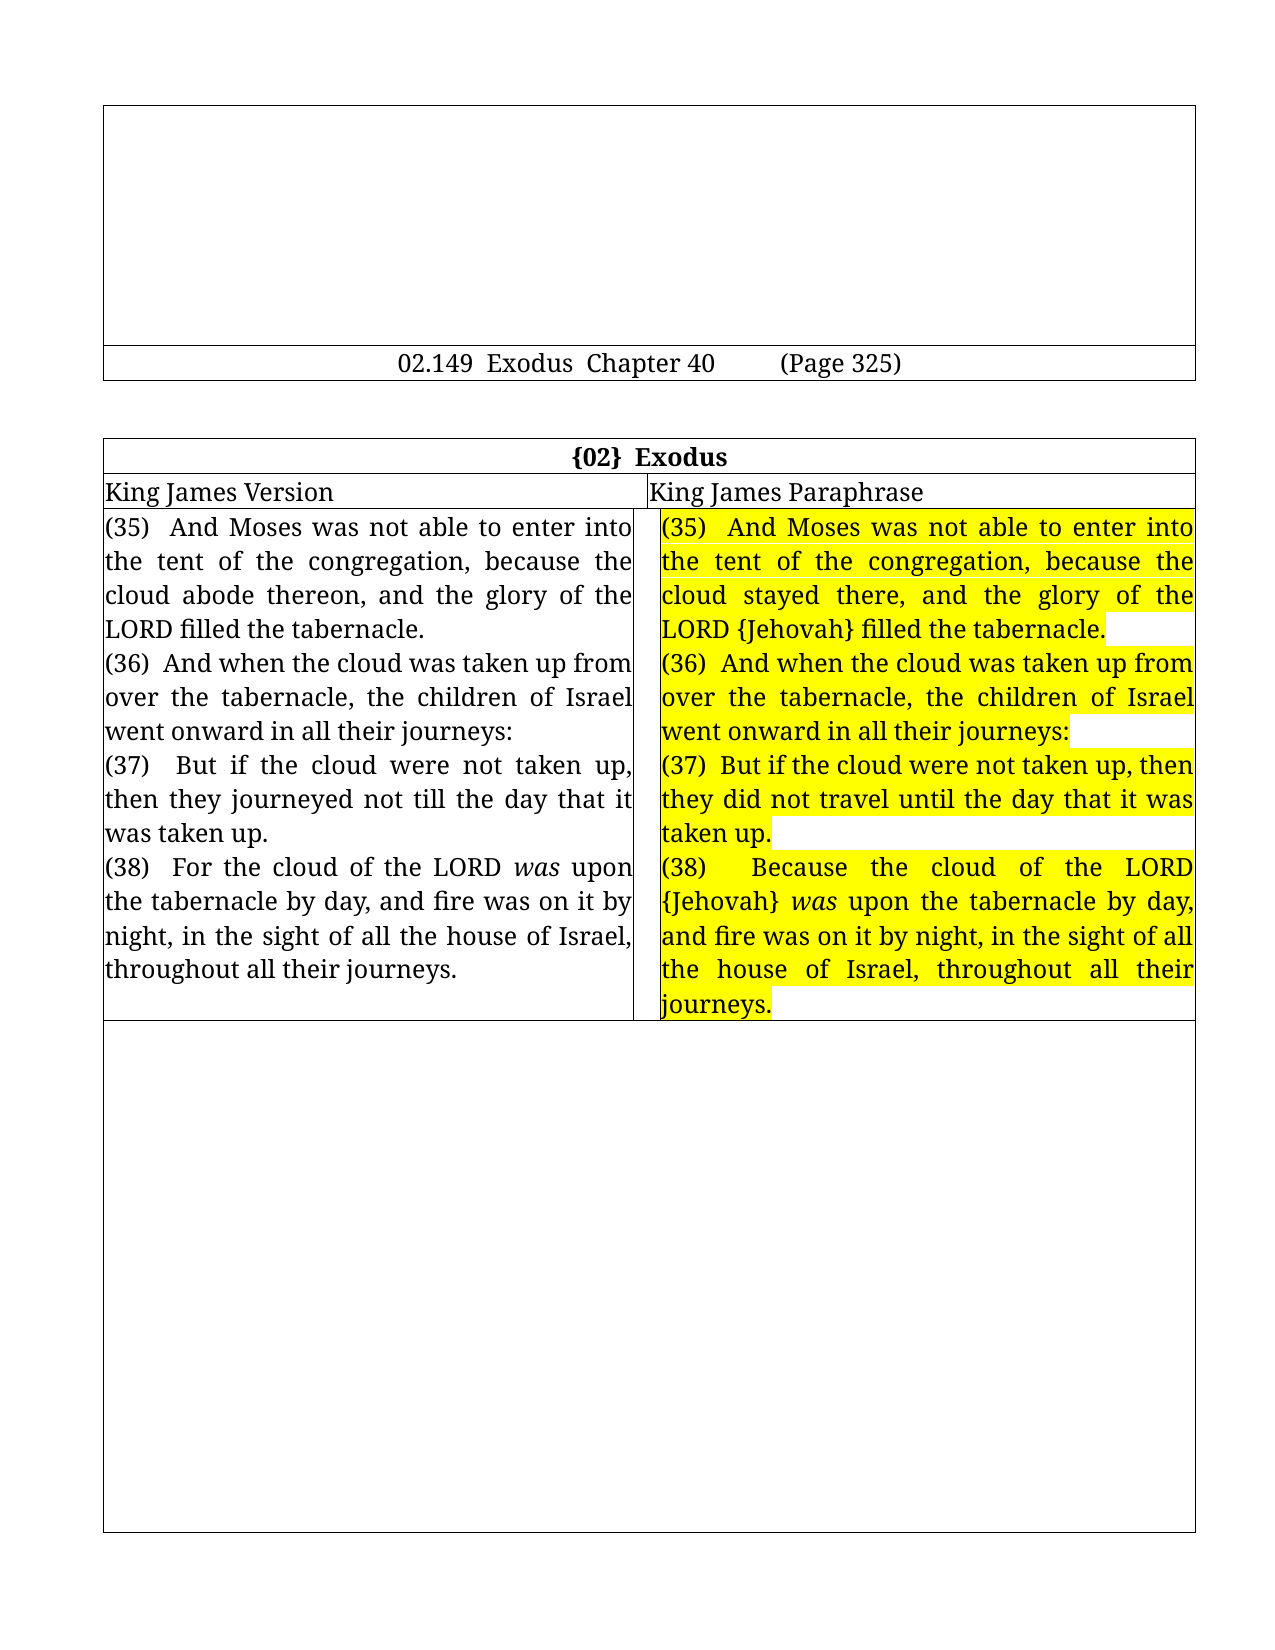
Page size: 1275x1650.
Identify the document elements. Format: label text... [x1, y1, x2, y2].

table_cell (35) And Moses was not able to enter into the tent of the congregation, because the cloud abode thereon, and the glory of the LORD filled the tabernacle. (36) And when the cloud was taken up from over the tabernacle, the children of Israel went onward in all their journeys: (37) But if the cloud were not taken up, then they journeyed not till the day that it was taken up. (38) For the cloud of the LORD was upon the tabernacle by day, and fire was on it by night, in the sight of all the house of Israel, throughout all their journeys. [104, 509, 633, 1020]
table_cell King James Paraphrase [648, 474, 1195, 508]
table_cell King James Version [104, 474, 647, 508]
table_cell [104, 1021, 1195, 1532]
table_cell [634, 509, 660, 1020]
table_cell (35) And Moses was not able to enter into the tent of the congregation, because the cloud stayed there, and the glory of the LORD {Jehovah} filled the tabernacle. (36) And when the cloud was taken up from over the tabernacle, the children of Israel went onward in all their journeys: (37) But if the cloud were not taken up, then they did not travel until the day that it was taken up. (38) Because the cloud of the LORD {Jehovah} was upon the tabernacle by day, and fire was on it by night, in the sight of all the house of Israel, throughout all their journeys. [661, 509, 1195, 1020]
table_cell 02.149 Exodus Chapter 40 (Page 325) [104, 346, 1195, 379]
table_header {02} Exodus [104, 439, 1195, 473]
table_cell [104, 106, 1195, 344]
